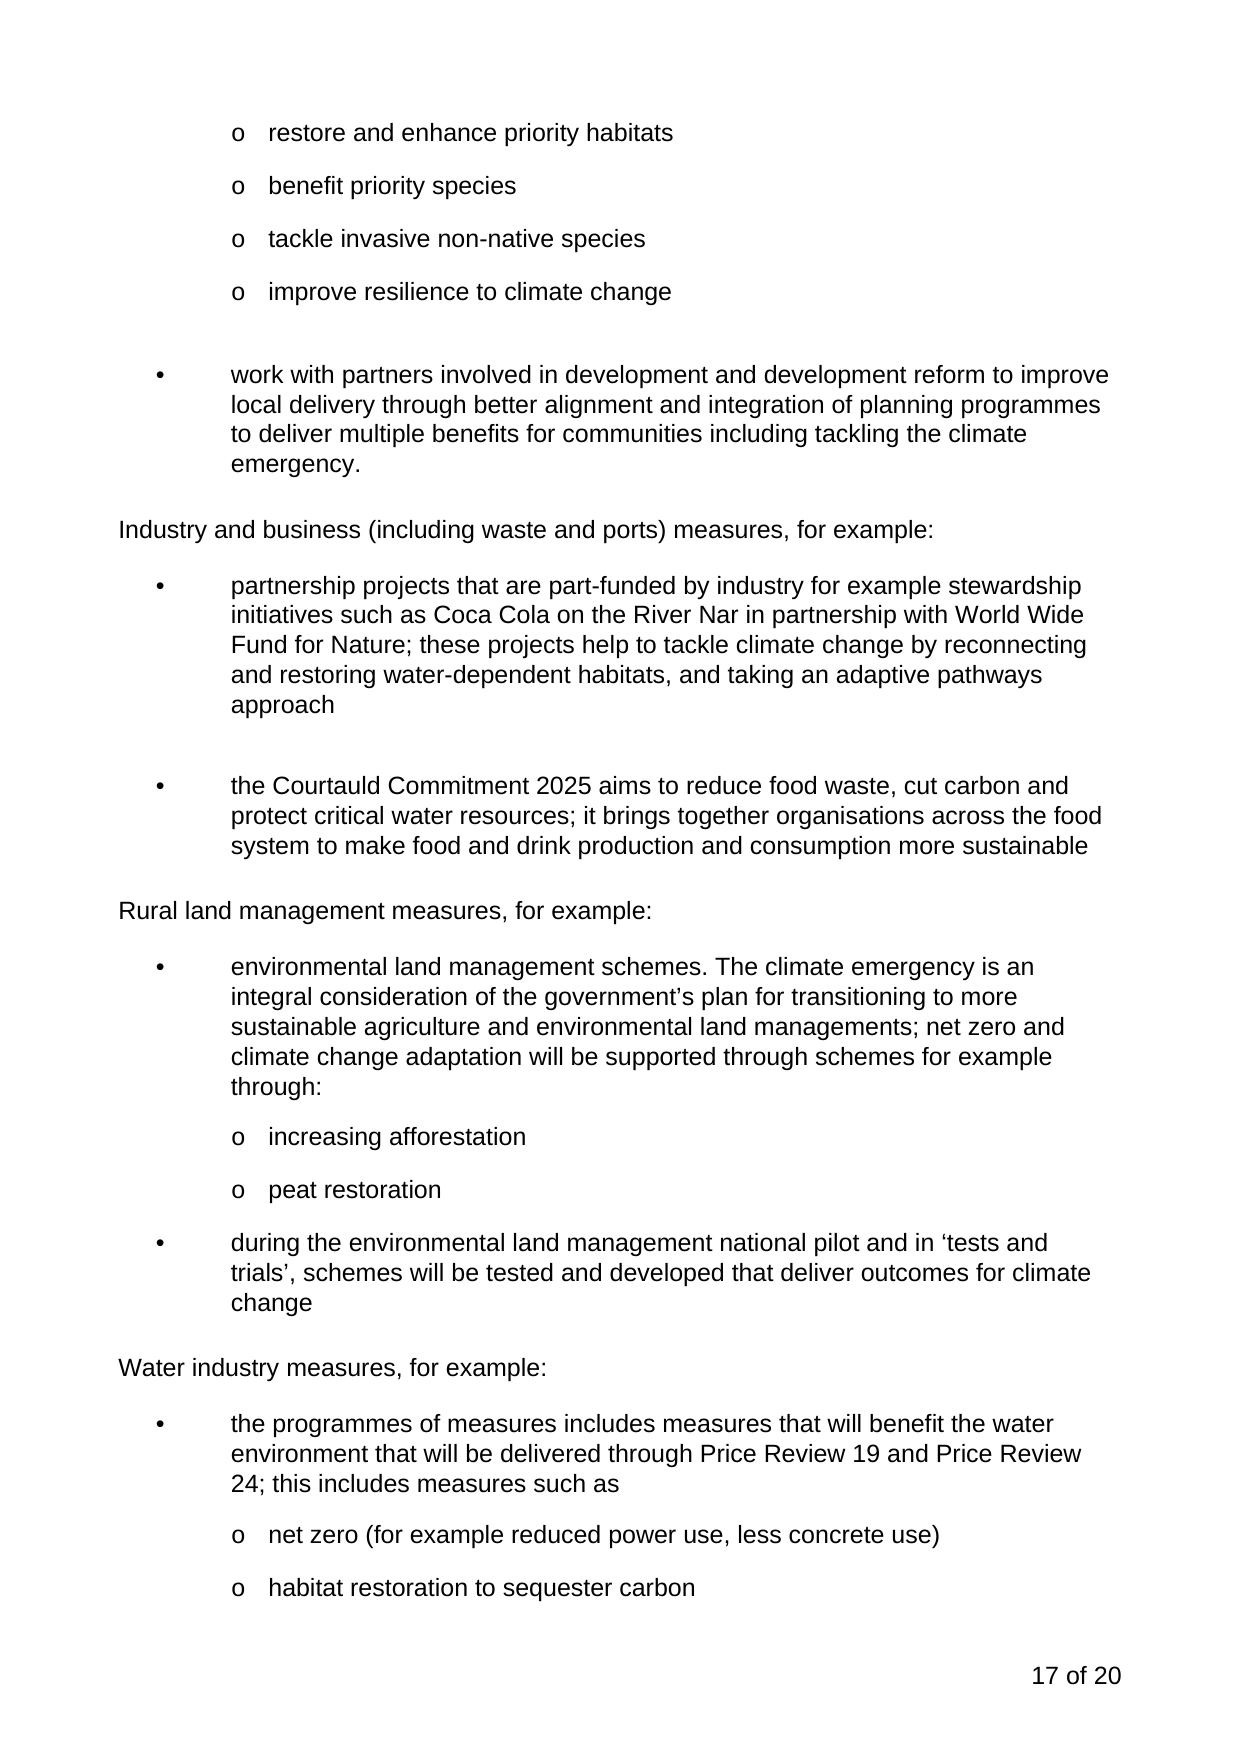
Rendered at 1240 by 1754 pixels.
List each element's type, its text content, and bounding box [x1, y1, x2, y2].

list environmental land management schemes. The climate emergency is an integral consideration of the government’s plan for transitioning to more sustainable agriculture and environmental land managements; net zero and climate change adaptation will be supported through schemes for example through: [156, 952, 1121, 1100]
list work with partners involved in development and development reform to improve local delivery through better alignment and integration of planning programmes to deliver multiple benefits for communities including tackling the climate emergency. [156, 360, 1121, 478]
text Industry and business (including waste and ports) measures, for example: [118, 515, 1121, 543]
list tackle invasive non-native species [231, 224, 1121, 255]
list habitat restoration to sequester carbon [231, 1572, 1121, 1603]
list increasing afforestation [231, 1122, 1121, 1153]
list partnership projects that are part-funded by industry for example stewardship initiatives such as Coca Cola on the River Nar in partnership with World Wide Fund for Nature; these projects help to tackle climate change by reconnecting and restoring water-dependent habitats, and taking an adaptive pathways approach [156, 571, 1121, 749]
text Water industry measures, for example: [118, 1353, 1121, 1382]
text Rural land management measures, for example: [118, 896, 1121, 925]
list net zero (for example reduced power use, less concrete use) [231, 1519, 1121, 1551]
list peat restoration [231, 1175, 1121, 1206]
list the Courtauld Commitment 2025 aims to reduce food waste, cut carbon and protect critical water resources; it brings together organisations across the food system to make food and drink production and consumption more sustainable [156, 771, 1121, 859]
list the programmes of measures includes measures that will benefit the water environment that will be delivered through Price Review 19 and Price Review 24; this includes measures such as [156, 1409, 1121, 1498]
list during the environmental land management national pilot and in ‘tests and trials’, schemes will be tested and developed that deliver outcomes for climate change [156, 1228, 1121, 1317]
list benefit priority species [231, 171, 1121, 202]
list improve resilience to climate change [231, 277, 1121, 338]
list restore and enhance priority habitats [231, 118, 1121, 149]
